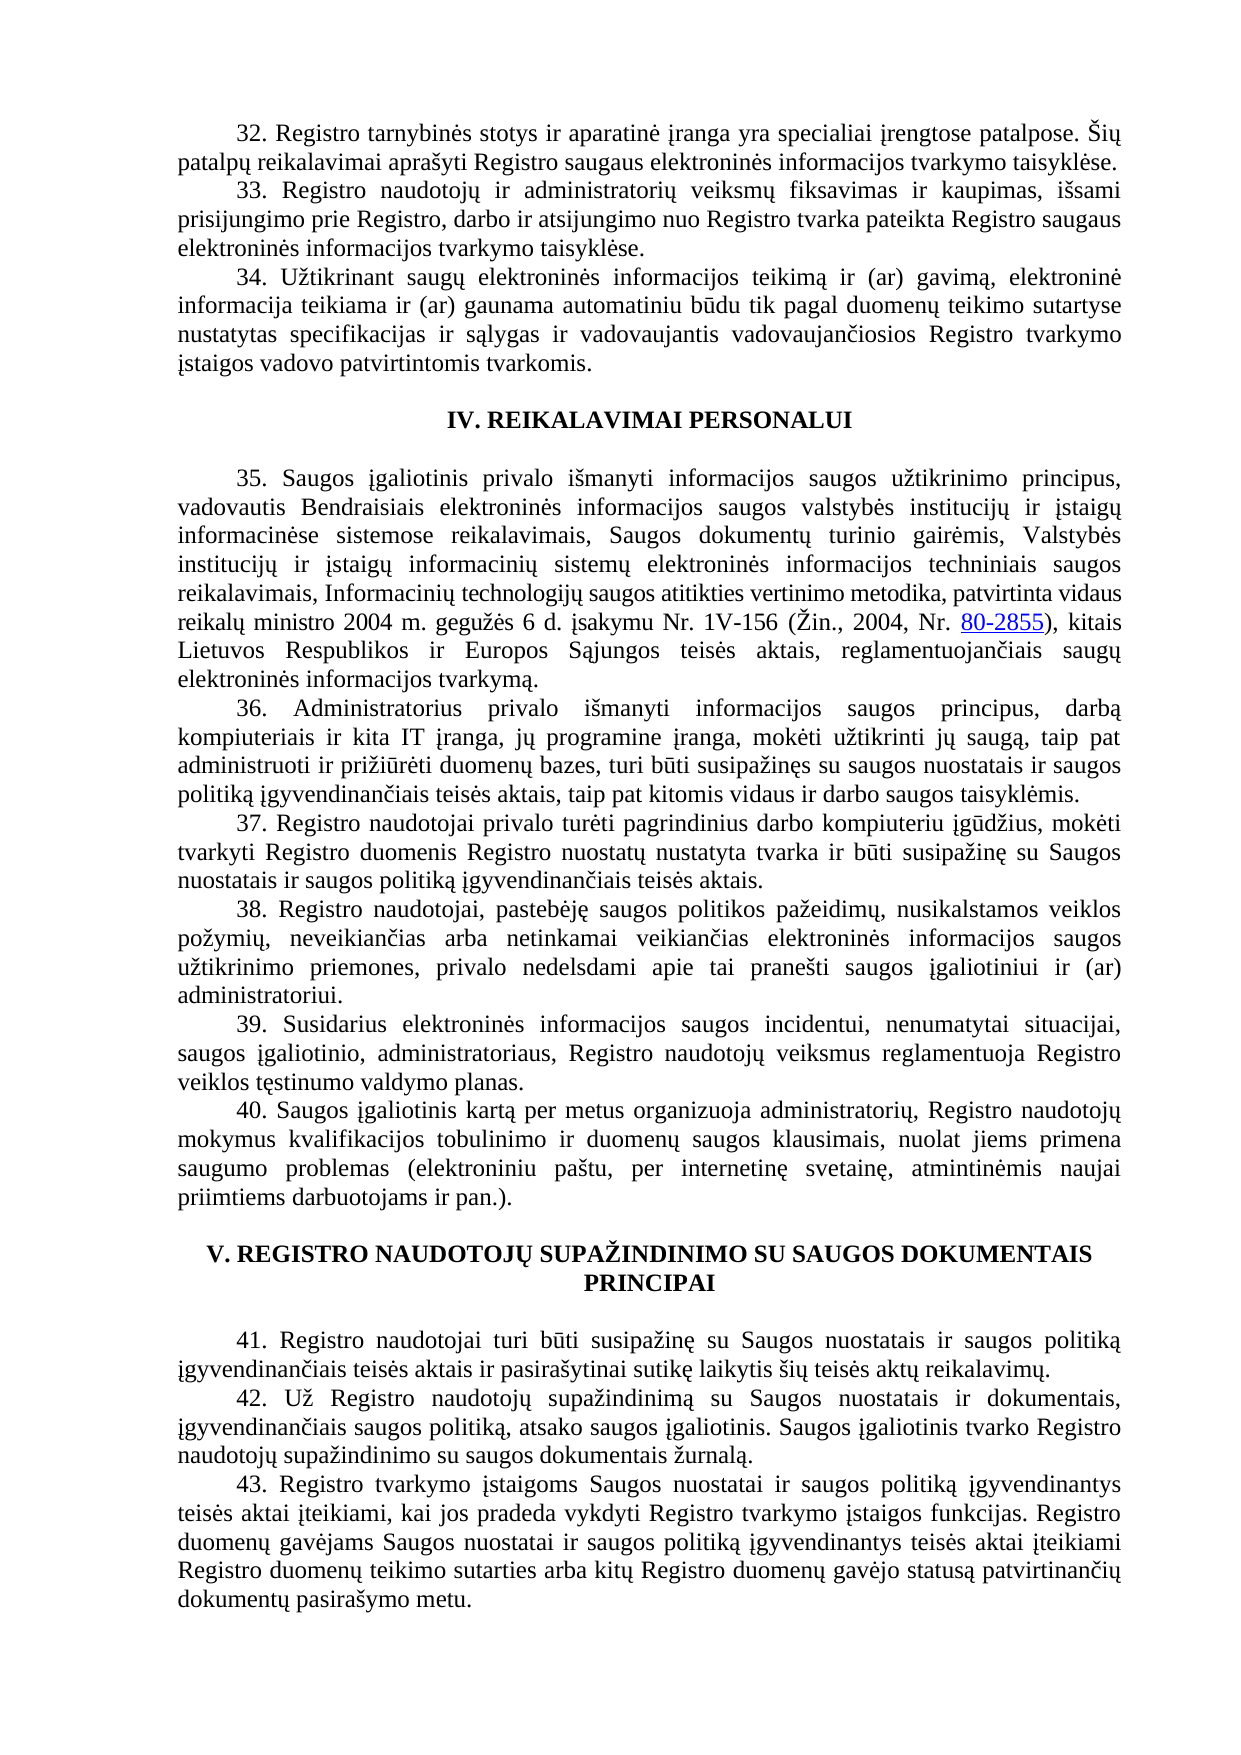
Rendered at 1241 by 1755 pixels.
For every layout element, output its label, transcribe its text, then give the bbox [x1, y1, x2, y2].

text 38. Registro naudotojai, pastebėję saugos politikos pažeidimų, nusikalstamos veiklos požymių, neveikiančias arba netinkamai veikiančias elektroninės informacijos saugos užtikrinimo priemones, privalo nedelsdami apie tai pranešti saugos įgaliotiniui ir (ar) administratoriui. [177, 894, 1122, 1009]
text 35. Saugos įgaliotinis privalo išmanyti informacijos saugos užtikrinimo principus, vadovautis Bendraisiais elektroninės informacijos saugos valstybės institucijų ir įstaigų informacinėse sistemose reikalavimais, Saugos dokumentų turinio gairėmis, Valstybės institucijų ir įstaigų informacinių sistemų elektroninės informacijos techniniais saugos reikalavimais, Informacinių technologijų saugos atitikties vertinimo metodika, patvirtinta vidaus reikalų ministro 2004 m. gegužės 6 d. įsakymu Nr. 1V-156 (Žin., 2004, Nr. 80-2855), kitais Lietuvos Respublikos ir Europos Sąjungos teisės aktais, reglamentuojančiais saugų elektroninės informacijos tvarkymą. [177, 463, 1122, 693]
text 42. Už Registro naudotojų supažindinimą su Saugos nuostatais ir dokumentais, įgyvendinančiais saugos politiką, atsako saugos įgaliotinis. Saugos įgaliotinis tvarko Registro naudotojų supažindinimo su saugos dokumentais žurnalą. [177, 1383, 1122, 1469]
text 32. Registro tarnybinės stotys ir aparatinė įranga yra specialiai įrengtose patalpose. Šių patalpų reikalavimai aprašyti Registro saugaus elektroninės informacijos tvarkymo taisyklėse. [177, 118, 1122, 176]
text 41. Registro naudotojai turi būti susipažinę su Saugos nuostatais ir saugos politiką įgyvendinančiais teisės aktais ir pasirašytinai sutikę laikytis šių teisės aktų reikalavimų. [177, 1326, 1122, 1383]
text IV. REIKALAVIMAI PERSONALUI [177, 406, 1122, 434]
text 40. Saugos įgaliotinis kartą per metus organizuoja administratorių, Registro naudotojų mokymus kvalifikacijos tobulinimo ir duomenų saugos klausimais, nuolat jiems primena saugumo problemas (elektroniniu paštu, per internetinę svetainę, atmintinėmis naujai priimtiems darbuotojams ir pan.). [177, 1096, 1122, 1211]
text 34. Užtikrinant saugų elektroninės informacijos teikimą ir (ar) gavimą, elektroninė informacija teikiama ir (ar) gaunama automatiniu būdu tik pagal duomenų teikimo sutartyse nustatytas specifikacijas ir sąlygas ir vadovaujantis vadovaujančiosios Registro tvarkymo įstaigos vadovo patvirtintomis tvarkomis. [177, 262, 1122, 377]
text 39. Susidarius elektroninės informacijos saugos incidentui, nenumatytai situacijai, saugos įgaliotinio, administratoriaus, Registro naudotojų veiksmus reglamentuoja Registro veiklos tęstinumo valdymo planas. [177, 1009, 1122, 1096]
text 33. Registro naudotojų ir administratorių veiksmų fiksavimas ir kaupimas, išsami prisijungimo prie Registro, darbo ir atsijungimo nuo Registro tvarka pateikta Registro saugaus elektroninės informacijos tvarkymo taisyklėse. [177, 176, 1122, 262]
text 37. Registro naudotojai privalo turėti pagrindinius darbo kompiuteriu įgūdžius, mokėti tvarkyti Registro duomenis Registro nuostatų nustatyta tvarka ir būti susipažinę su Saugos nuostatais ir saugos politiką įgyvendinančiais teisės aktais. [177, 808, 1122, 894]
text 36. Administratorius privalo išmanyti informacijos saugos principus, darbą kompiuteriais ir kita IT įranga, jų programine įranga, mokėti užtikrinti jų saugą, taip pat administruoti ir prižiūrėti duomenų bazes, turi būti susipažinęs su saugos nuostatais ir saugos politiką įgyvendinančiais teisės aktais, taip pat kitomis vidaus ir darbo saugos taisyklėmis. [177, 693, 1122, 808]
text V. REGISTRO NAUDOTOJŲ SUPAŽINDINIMO SU SAUGOS DOKUMENTAIS PRINCIPAI [177, 1239, 1122, 1297]
text 43. Registro tvarkymo įstaigoms Saugos nuostatai ir saugos politiką įgyvendinantys teisės aktai įteikiami, kai jos pradeda vykdyti Registro tvarkymo įstaigos funkcijas. Registro duomenų gavėjams Saugos nuostatai ir saugos politiką įgyvendinantys teisės aktai įteikiami Registro duomenų teikimo sutarties arba kitų Registro duomenų gavėjo statusą patvirtinančių dokumentų pasirašymo metu. [177, 1469, 1122, 1613]
